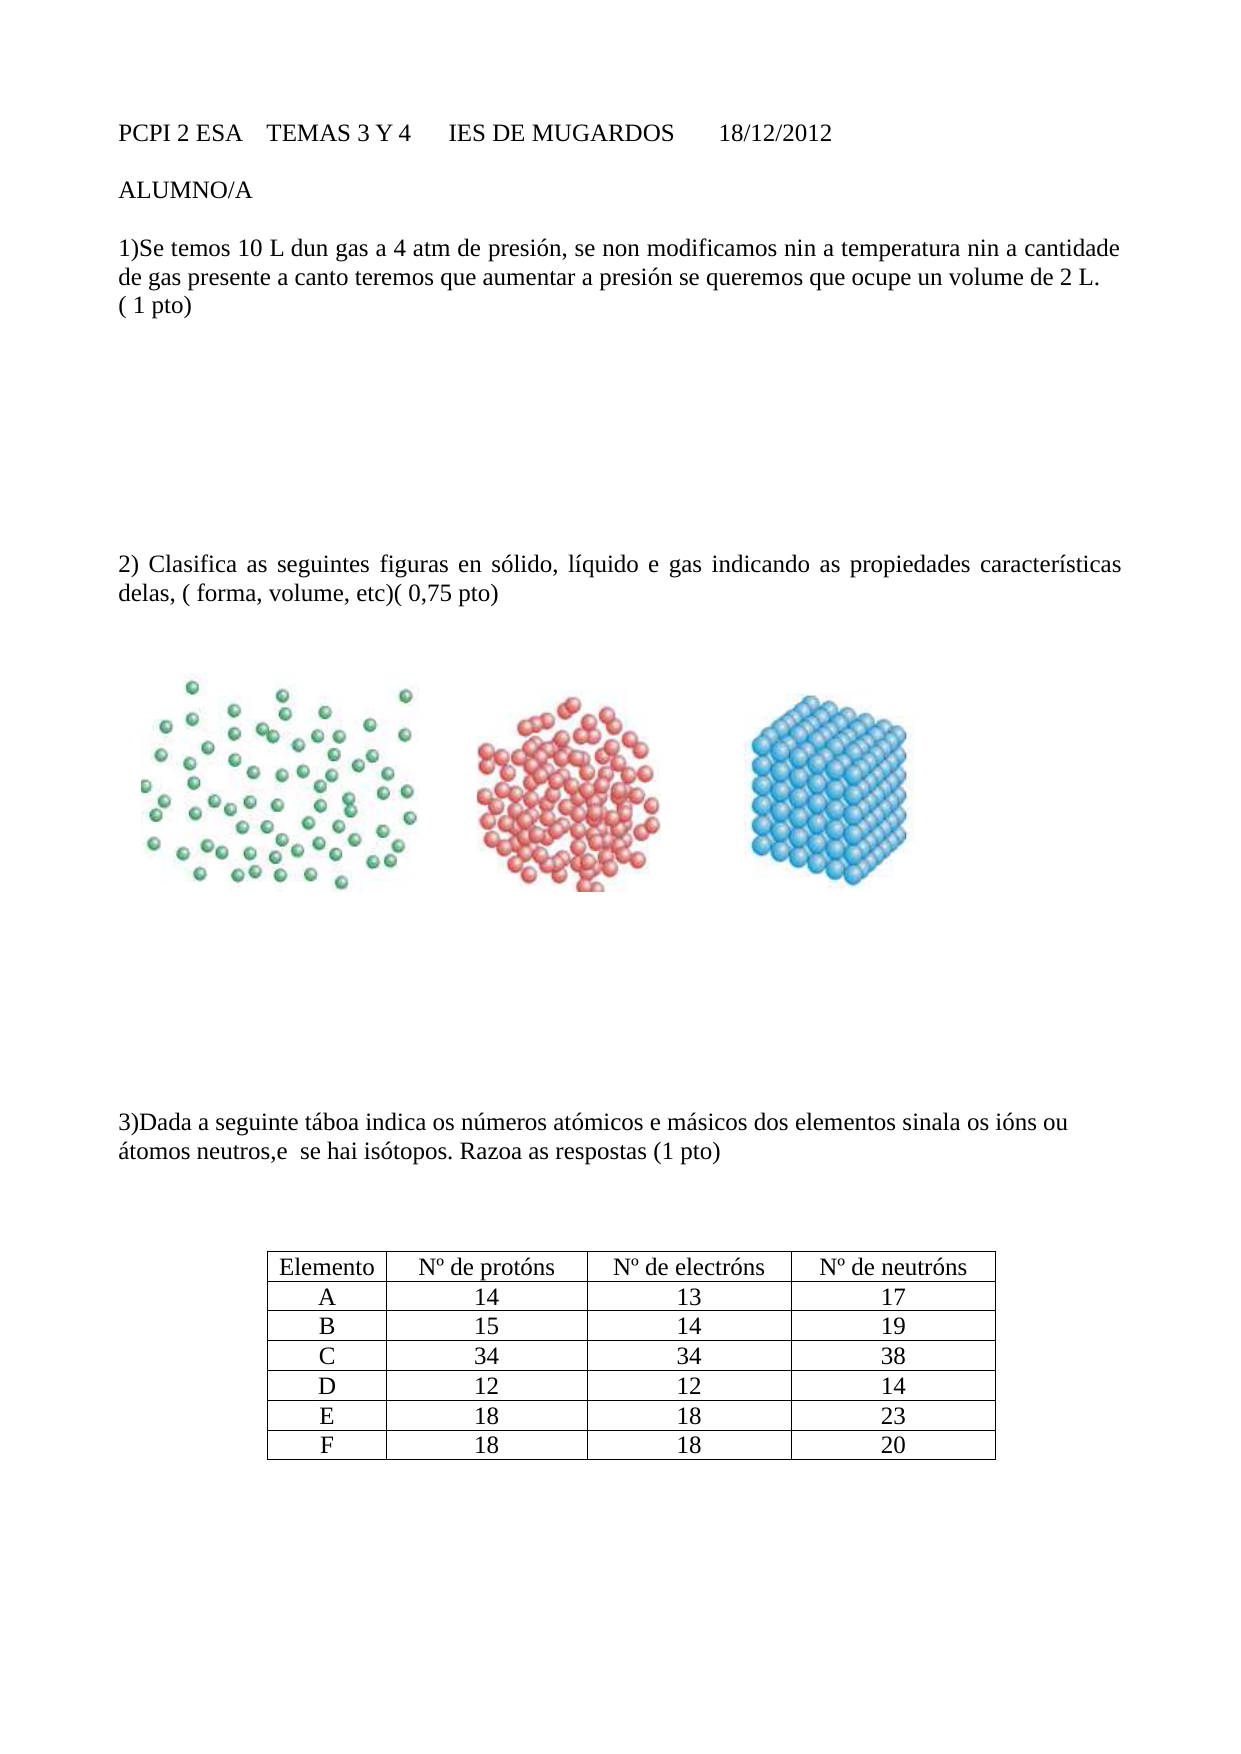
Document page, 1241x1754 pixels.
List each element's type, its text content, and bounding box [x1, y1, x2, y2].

text ( 1 pto) [118, 291, 1122, 319]
table_cell 19 [792, 1311, 995, 1340]
table_cell 15 [387, 1311, 587, 1340]
table_cell A [268, 1282, 386, 1310]
table_cell 18 [387, 1401, 587, 1429]
table_cell B [268, 1311, 386, 1340]
text PCPI 2 ESA TEMAS 3 Y 4 IES DE MUGARDOS 18/12/2012 [118, 118, 1122, 147]
table_header Nº de electróns [588, 1252, 791, 1281]
table_cell 14 [792, 1371, 995, 1400]
table_header Nº de protóns [387, 1252, 587, 1281]
table_cell 18 [387, 1431, 587, 1459]
table_cell 34 [588, 1341, 791, 1370]
table_cell 13 [588, 1282, 791, 1310]
table_cell 23 [792, 1401, 995, 1429]
table_cell C [268, 1341, 386, 1370]
table_cell 38 [792, 1341, 995, 1370]
text 3)Dada a seguinte táboa indica os números atómicos e másicos dos elementos sinala os ións ou átomos neutros,e se hai isótopos. Razoa as respostas (1 pto) [118, 1107, 1122, 1164]
text 2) Clasifica as seguintes figuras en sólido, líquido e gas indicando as propiedades características delas, ( forma, volume, etc)( 0,75 pto) [118, 549, 1122, 607]
table_cell 34 [387, 1341, 587, 1370]
table_cell F [268, 1431, 386, 1459]
table_cell 12 [588, 1371, 791, 1400]
table_cell 14 [387, 1282, 587, 1310]
table_cell D [268, 1371, 386, 1400]
table_cell E [268, 1401, 386, 1429]
table_cell 12 [387, 1371, 587, 1400]
text 1)Se temos 10 L dun gas a 4 atm de presión, se non modificamos nin a temperatura nin a cantidade de gas presente a canto teremos que aumentar a presión se queremos que ocupe un volume de 2 L. [118, 233, 1122, 291]
table_header Nº de neutróns [792, 1252, 995, 1281]
table_cell 18 [588, 1431, 791, 1459]
table_cell 17 [792, 1282, 995, 1310]
table_cell 14 [588, 1311, 791, 1340]
table_cell 18 [588, 1401, 791, 1429]
table_cell 20 [792, 1431, 995, 1459]
text ALUMNO/A [118, 176, 1122, 204]
table_header Elemento [268, 1252, 386, 1281]
